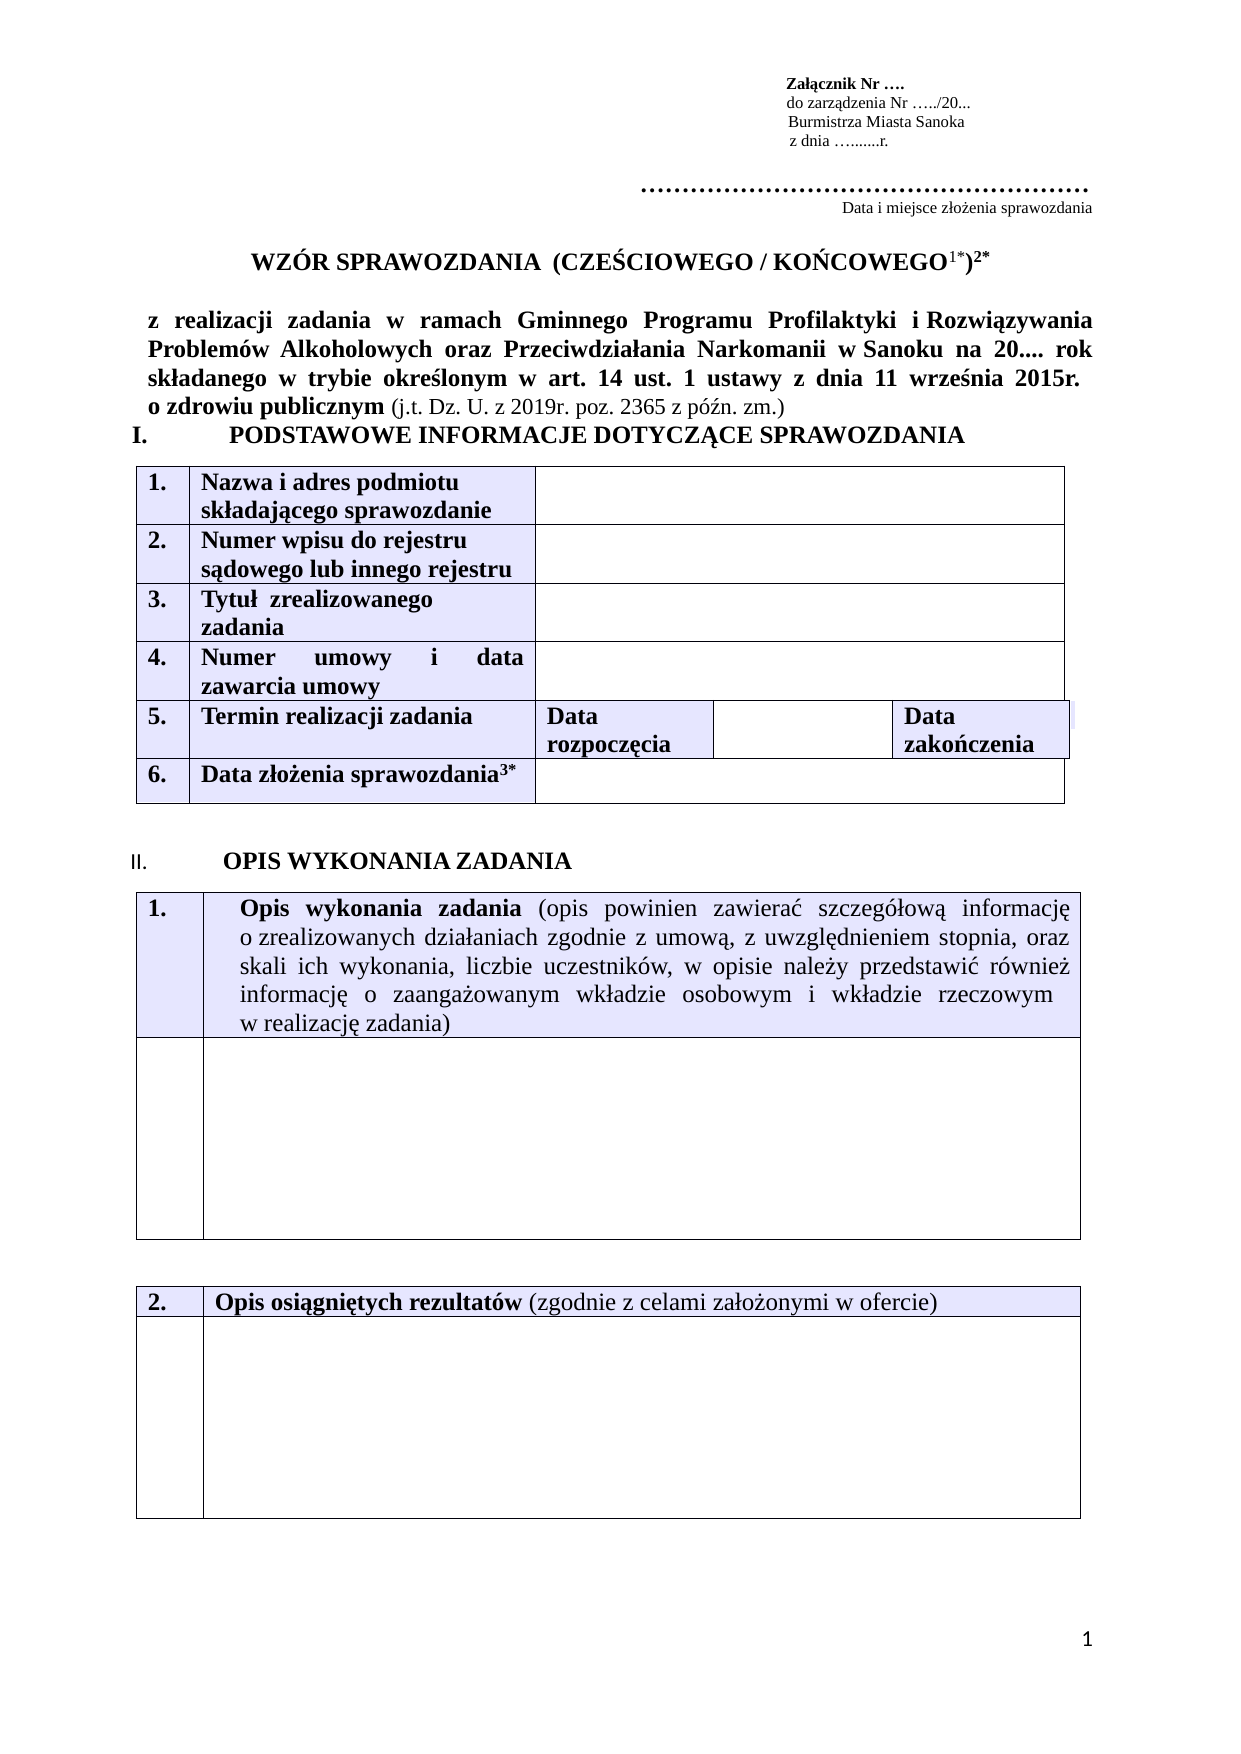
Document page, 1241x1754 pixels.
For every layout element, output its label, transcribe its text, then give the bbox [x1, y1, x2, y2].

text z realizacji zadania w ramach Gminnego Programu Profilaktyki i Rozwiązywania Problemów Alkoholowych oraz Przeciwdziałania Narkomanii w Sanoku na 20.... rok składanego w trybie określonym w art. 14 ust. 1 ustawy z dnia 11 września 2015r. o zdrowiu publicznym (j.t. Dz. U. z 2019r. poz. 2365 z późn. zm.) [148, 305, 1093, 420]
table_cell Numer wpisu do rejestru sądowego lub innego rejestru [190, 525, 535, 583]
table_cell [536, 642, 1064, 700]
text do zarządzenia Nr …../20... [148, 93, 1093, 112]
list PODSTAWOWE INFORMACJE DOTYCZĄCE SPRAWOZDANIA [148, 420, 1093, 449]
table_header 2. [137, 1287, 203, 1316]
table_cell 4. [137, 642, 189, 700]
table_cell Numer umowy i data zawarcia umowy [190, 642, 535, 700]
table_cell Data zakończenia [1058, 701, 1069, 758]
table_cell Data złożenia sprawozdania3* [190, 759, 535, 802]
table_header [536, 467, 1064, 524]
table_cell [137, 1038, 203, 1239]
table_cell [1065, 524, 1076, 583]
table_header Opis wykonania zadania (opis powinien zawierać szczegółową informację o zrealizowanych działaniach zgodnie z umową, z uwzględnieniem stopnia, oraz skali ich wykonania, liczbie uczestników, w opisie należy przedstawić również informację o zaangażowanym wkładzie osobowym i wkładzie rzeczowym w realizację zadania) [204, 893, 1080, 1037]
text z dnia ….......r. [148, 131, 1093, 150]
table_header Opis osiągniętych rezultatów (zgodnie z celami założonymi w ofercie) [204, 1287, 1080, 1316]
table_cell 5. [137, 701, 189, 758]
table_header 1. [137, 467, 189, 524]
table_header [1065, 466, 1076, 524]
table_header Nazwa i adres podmiotu składającego sprawozdanie [190, 467, 535, 524]
text Data i miejsce złożenia sprawozdania [148, 198, 1093, 217]
table_cell [1065, 641, 1076, 700]
table_cell 3. [137, 584, 189, 641]
table_cell [137, 1317, 203, 1518]
table_cell [536, 759, 1064, 802]
text Burmistrza Miasta Sanoka [148, 112, 1093, 131]
table_cell [536, 584, 1064, 641]
table_cell [1070, 700, 1076, 758]
table_cell Data rozpoczęcia [536, 701, 713, 758]
text ……………………………………………… [148, 169, 1093, 198]
table_cell [1065, 758, 1076, 802]
list OPIS WYKONANIA ZADANIA [148, 846, 1093, 876]
table_cell 6. [137, 759, 189, 802]
table_cell [1065, 583, 1076, 641]
table_cell 2. [137, 525, 189, 583]
table_cell [714, 701, 892, 758]
table_cell [204, 1317, 1080, 1518]
table_cell Data zakończenia [893, 701, 904, 758]
table_cell [204, 1038, 1080, 1239]
text WZÓR SPRAWOZDANIA (CZEŚCIOWEGO / KOŃCOWEGO1*)2* [148, 247, 1093, 276]
text Załącznik Nr …. [148, 74, 1093, 93]
table_cell Termin realizacji zadania [190, 701, 535, 758]
table_cell Tytuł zrealizowanego zadania [190, 584, 535, 641]
table_header 1. [137, 893, 203, 1037]
table_cell [536, 525, 1064, 583]
